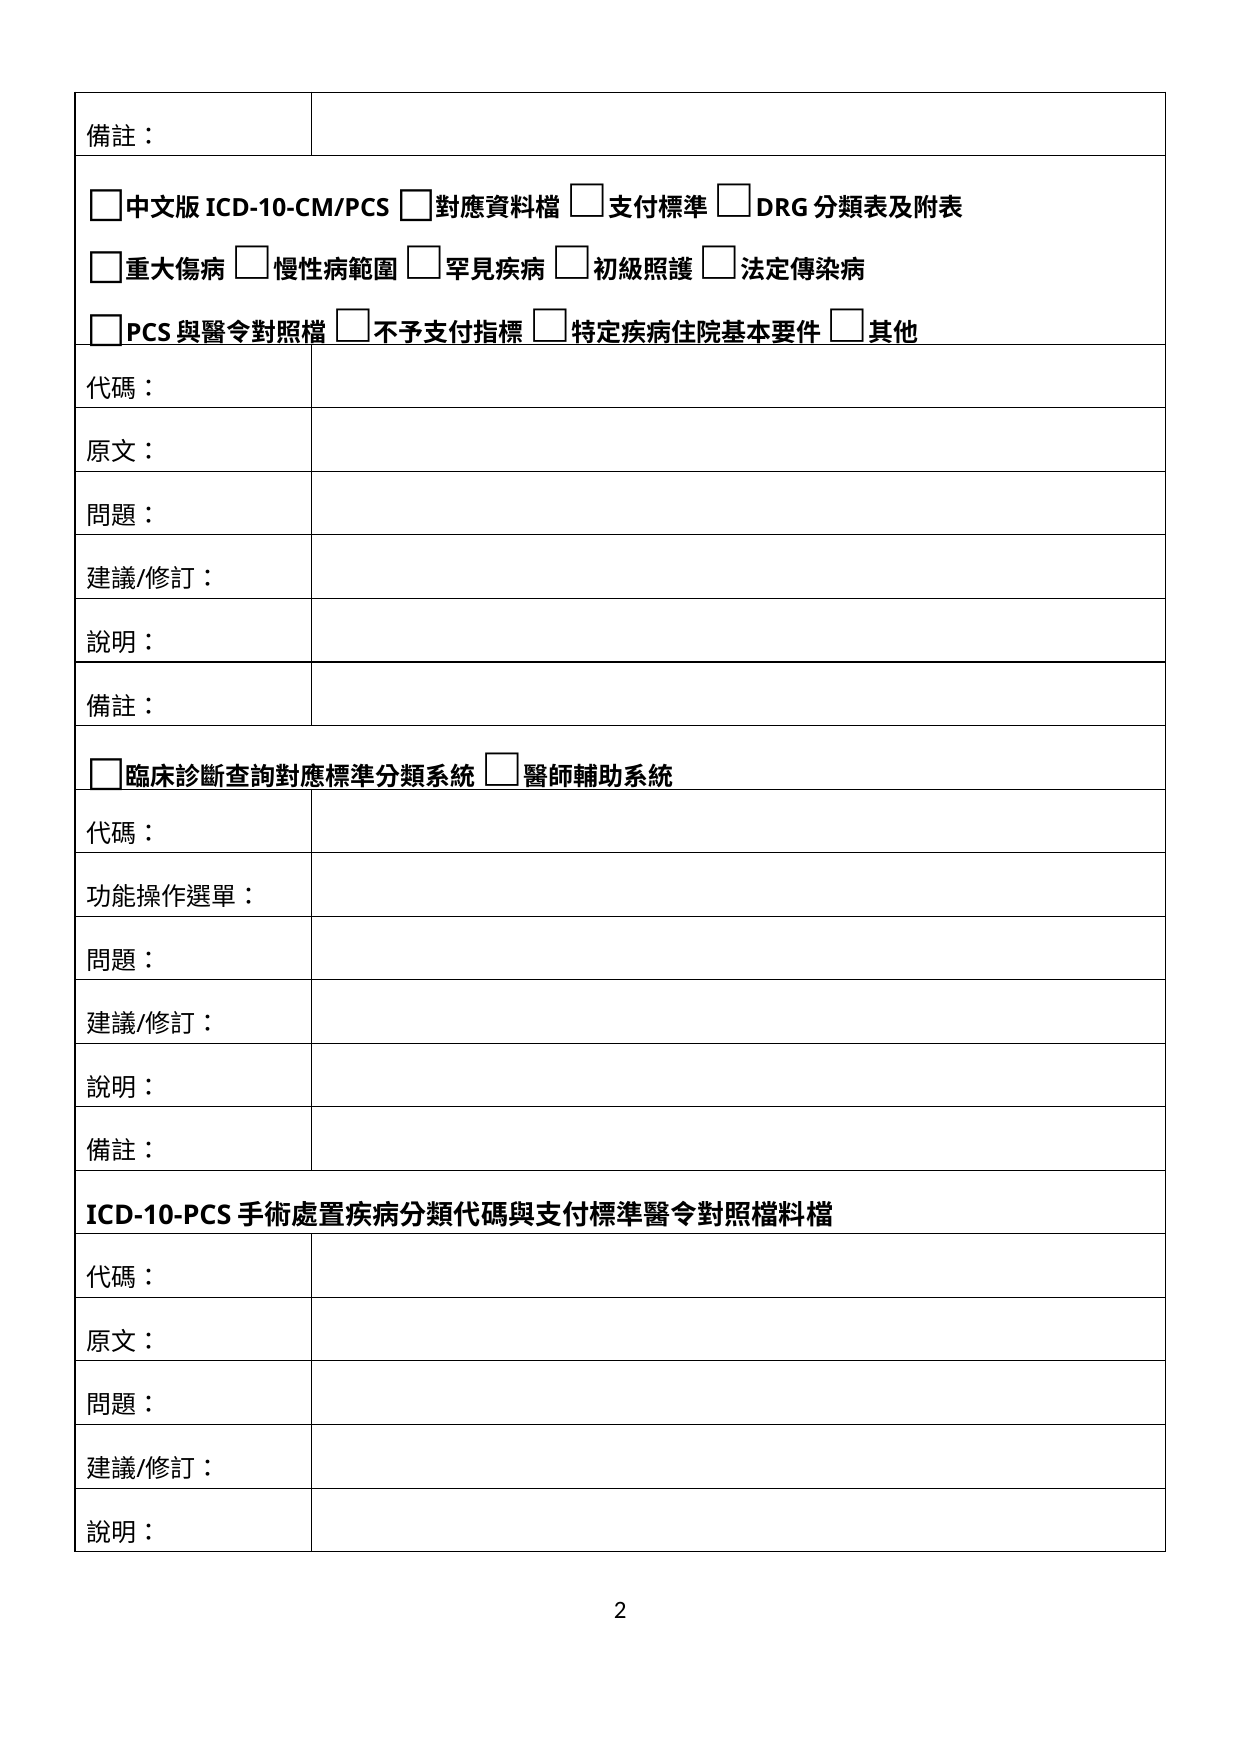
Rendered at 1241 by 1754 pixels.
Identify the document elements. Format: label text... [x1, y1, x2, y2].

table_cell [312, 1234, 1165, 1297]
table_cell [312, 1425, 1165, 1487]
table_cell [312, 472, 1165, 534]
table_cell [312, 1361, 1165, 1424]
table_cell [312, 1489, 1165, 1551]
table_cell [312, 853, 1165, 916]
table_cell [312, 663, 1165, 725]
table_cell 建議/修訂： [76, 535, 311, 598]
table_cell 建議/修訂： [76, 980, 311, 1043]
table_cell [312, 408, 1165, 471]
table_cell 代碼： [76, 1234, 311, 1297]
table_cell 備註： [76, 663, 311, 725]
table_cell 功能操作選單： [76, 853, 311, 916]
table_cell ICD-10-PCS手術處置疾病分類代碼與支付標準醫令對照檔料檔 [76, 1171, 1165, 1233]
table_cell [312, 1298, 1165, 1360]
table_cell 代碼： [76, 790, 311, 852]
table_cell 備註： [76, 93, 311, 155]
table_cell 備註： [76, 1107, 311, 1170]
table_cell 原文： [76, 1298, 311, 1360]
table_cell 原文： [76, 408, 311, 471]
table_cell [312, 917, 1165, 979]
table_cell 建議/修訂： [76, 1425, 311, 1487]
table_cell [312, 1107, 1165, 1170]
table_cell [312, 535, 1165, 598]
table_cell 說明： [76, 599, 311, 661]
table_cell [312, 599, 1165, 661]
table_cell [312, 790, 1165, 852]
table_cell 問題： [76, 1361, 311, 1424]
table_cell □臨床診斷查詢對應標準分類系統 □醫師輔助系統 [76, 726, 1165, 788]
table_cell [312, 93, 1165, 155]
table_cell 問題： [76, 917, 311, 979]
table_cell [312, 345, 1165, 407]
table_cell 說明： [76, 1489, 311, 1551]
table_cell [312, 980, 1165, 1043]
table_cell [312, 1044, 1165, 1106]
table_cell 代碼： [76, 345, 311, 407]
table_cell □中文版ICD-10-CM/PCS □對應資料檔 □支付標準 □DRG分類表及附表 □重大傷病 □慢性病範圍 □罕見疾病 □初級照護 □法定傳染病 □PCS與醫令對照檔 □不予支付指標 □特定疾病住院基本要件 □其他 [76, 156, 1165, 344]
table_cell 問題： [76, 472, 311, 534]
table_cell 說明： [76, 1044, 311, 1106]
